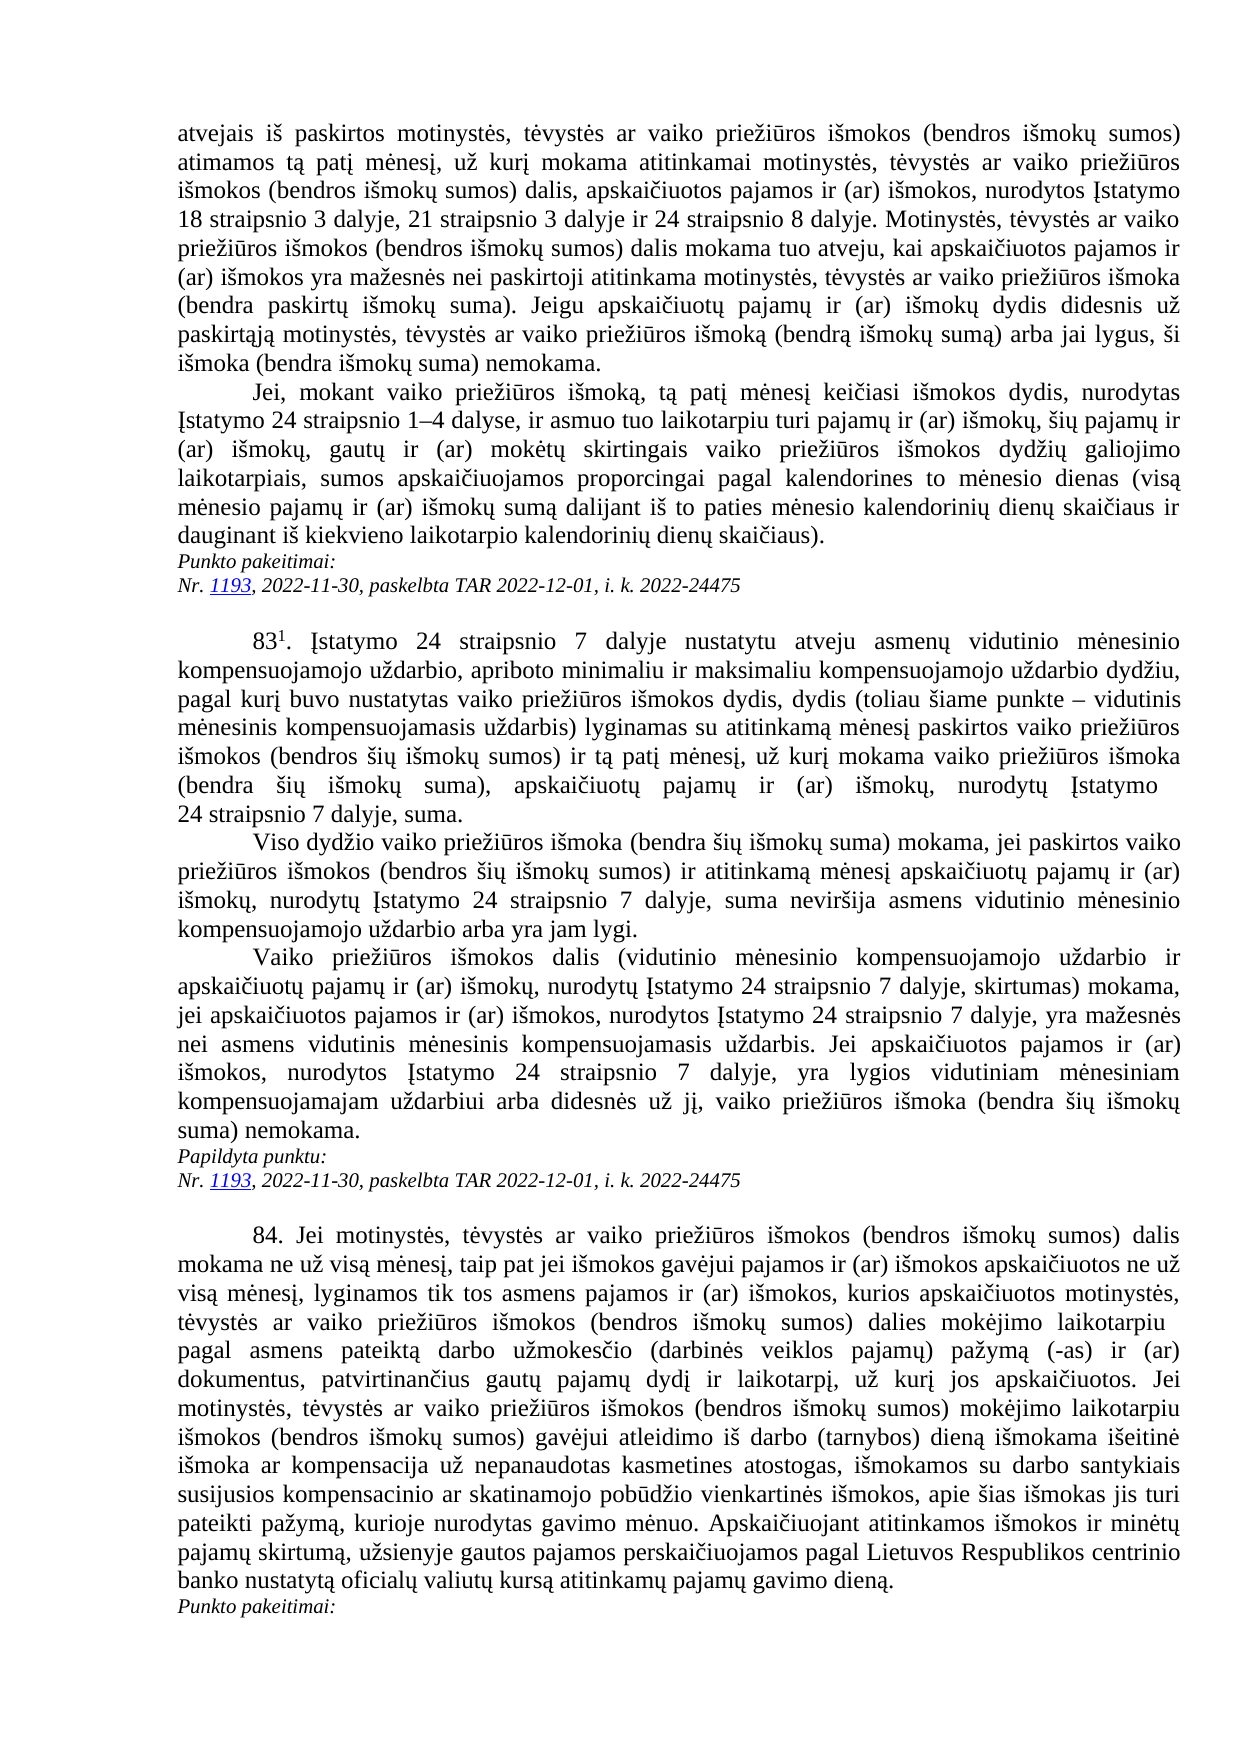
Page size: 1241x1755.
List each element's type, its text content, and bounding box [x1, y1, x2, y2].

text Punkto pakeitimai: [177, 549, 1181, 573]
text 84. Jei motinystės, tėvystės ar vaiko priežiūros išmokos (bendros išmokų sumos) dalis mokama ne už visą mėnesį, taip pat jei išmokos gavėjui pajamos ir (ar) išmokos apskaičiuotos ne už visą mėnesį, lyginamos tik tos asmens pajamos ir (ar) išmokos, kurios apskaičiuotos motinystės, tėvystės ar vaiko priežiūros išmokos (bendros išmokų sumos) dalies mokėjimo laikotarpiu pagal asmens pateiktą darbo užmokesčio (darbinės veiklos pajamų) pažymą (-as) ir (ar) dokumentus, patvirtinančius gautų pajamų dydį ir laikotarpį, už kurį jos apskaičiuotos. Jei motinystės, tėvystės ar vaiko priežiūros išmokos (bendros išmokų sumos) mokėjimo laikotarpiu išmokos (bendros išmokų sumos) gavėjui atleidimo iš darbo (tarnybos) dieną išmokama išeitinė išmoka ar kompensacija už nepanaudotas kasmetines atostogas, išmokamos su darbo santykiais susijusios kompensacinio ar skatinamojo pobūdžio vienkartinės išmokos, apie šias išmokas jis turi pateikti pažymą, kurioje nurodytas gavimo mėnuo. Apskaičiuojant atitinkamos išmokos ir minėtų pajamų skirtumą, užsienyje gautos pajamos perskaičiuojamos pagal Lietuvos Respublikos centrinio banko nustatytą oficialų valiutų kursą atitinkamų pajamų gavimo dieną. [177, 1221, 1181, 1594]
text Viso dydžio vaiko priežiūros išmoka (bendra šių išmokų suma) mokama, jei paskirtos vaiko priežiūros išmokos (bendros šių išmokų sumos) ir atitinkamą mėnesį apskaičiuotų pajamų ir (ar) išmokų, nurodytų Įstatymo 24 straipsnio 7 dalyje, suma neviršija asmens vidutinio mėnesinio kompensuojamojo uždarbio arba yra jam lygi. [177, 827, 1181, 942]
text Nr. 1193, 2022-11-30, paskelbta TAR 2022-12-01, i. k. 2022-24475 [177, 1168, 1181, 1192]
text Punkto pakeitimai: [177, 1594, 1181, 1618]
text atvejais iš paskirtos motinystės, tėvystės ar vaiko priežiūros išmokos (bendros išmokų sumos) atimamos tą patį mėnesį, už kurį mokama atitinkamai motinystės, tėvystės ar vaiko priežiūros išmokos (bendros išmokų sumos) dalis, apskaičiuotos pajamos ir (ar) išmokos, nurodytos Įstatymo 18 straipsnio 3 dalyje, 21 straipsnio 3 dalyje ir 24 straipsnio 8 dalyje. Motinystės, tėvystės ar vaiko priežiūros išmokos (bendros išmokų sumos) dalis mokama tuo atveju, kai apskaičiuotos pajamos ir (ar) išmokos yra mažesnės nei paskirtoji atitinkama motinystės, tėvystės ar vaiko priežiūros išmoka (bendra paskirtų išmokų suma). Jeigu apskaičiuotų pajamų ir (ar) išmokų dydis didesnis už paskirtąją motinystės, tėvystės ar vaiko priežiūros išmoką (bendrą išmokų sumą) arba jai lygus, ši išmoka (bendra išmokų suma) nemokama. [177, 118, 1181, 377]
text 831. Įstatymo 24 straipsnio 7 dalyje nustatytu atveju asmenų vidutinio mėnesinio kompensuojamojo uždarbio, apriboto minimaliu ir maksimaliu kompensuojamojo uždarbio dydžiu, pagal kurį buvo nustatytas vaiko priežiūros išmokos dydis, dydis (toliau šiame punkte – vidutinis mėnesinis kompensuojamasis uždarbis) lyginamas su atitinkamą mėnesį paskirtos vaiko priežiūros išmokos (bendros šių išmokų sumos) ir tą patį mėnesį, už kurį mokama vaiko priežiūros išmoka (bendra šių išmokų suma), apskaičiuotų pajamų ir (ar) išmokų, nurodytų Įstatymo 24 straipsnio 7 dalyje, suma. [177, 626, 1181, 827]
text Vaiko priežiūros išmokos dalis (vidutinio mėnesinio kompensuojamojo uždarbio ir apskaičiuotų pajamų ir (ar) išmokų, nurodytų Įstatymo 24 straipsnio 7 dalyje, skirtumas) mokama, jei apskaičiuotos pajamos ir (ar) išmokos, nurodytos Įstatymo 24 straipsnio 7 dalyje, yra mažesnės nei asmens vidutinis mėnesinis kompensuojamasis uždarbis. Jei apskaičiuotos pajamos ir (ar) išmokos, nurodytos Įstatymo 24 straipsnio 7 dalyje, yra lygios vidutiniam mėnesiniam kompensuojamajam uždarbiui arba didesnės už jį, vaiko priežiūros išmoka (bendra šių išmokų suma) nemokama. [177, 942, 1181, 1144]
text Papildyta punktu: [177, 1144, 1181, 1168]
text Nr. 1193, 2022-11-30, paskelbta TAR 2022-12-01, i. k. 2022-24475 [177, 573, 1181, 597]
text Jei, mokant vaiko priežiūros išmoką, tą patį mėnesį keičiasi išmokos dydis, nurodytas Įstatymo 24 straipsnio 1–4 dalyse, ir asmuo tuo laikotarpiu turi pajamų ir (ar) išmokų, šių pajamų ir (ar) išmokų, gautų ir (ar) mokėtų skirtingais vaiko priežiūros išmokos dydžių galiojimo laikotarpiais, sumos apskaičiuojamos proporcingai pagal kalendorines to mėnesio dienas (visą mėnesio pajamų ir (ar) išmokų sumą dalijant iš to paties mėnesio kalendorinių dienų skaičiaus ir dauginant iš kiekvieno laikotarpio kalendorinių dienų skaičiaus). [177, 377, 1181, 549]
